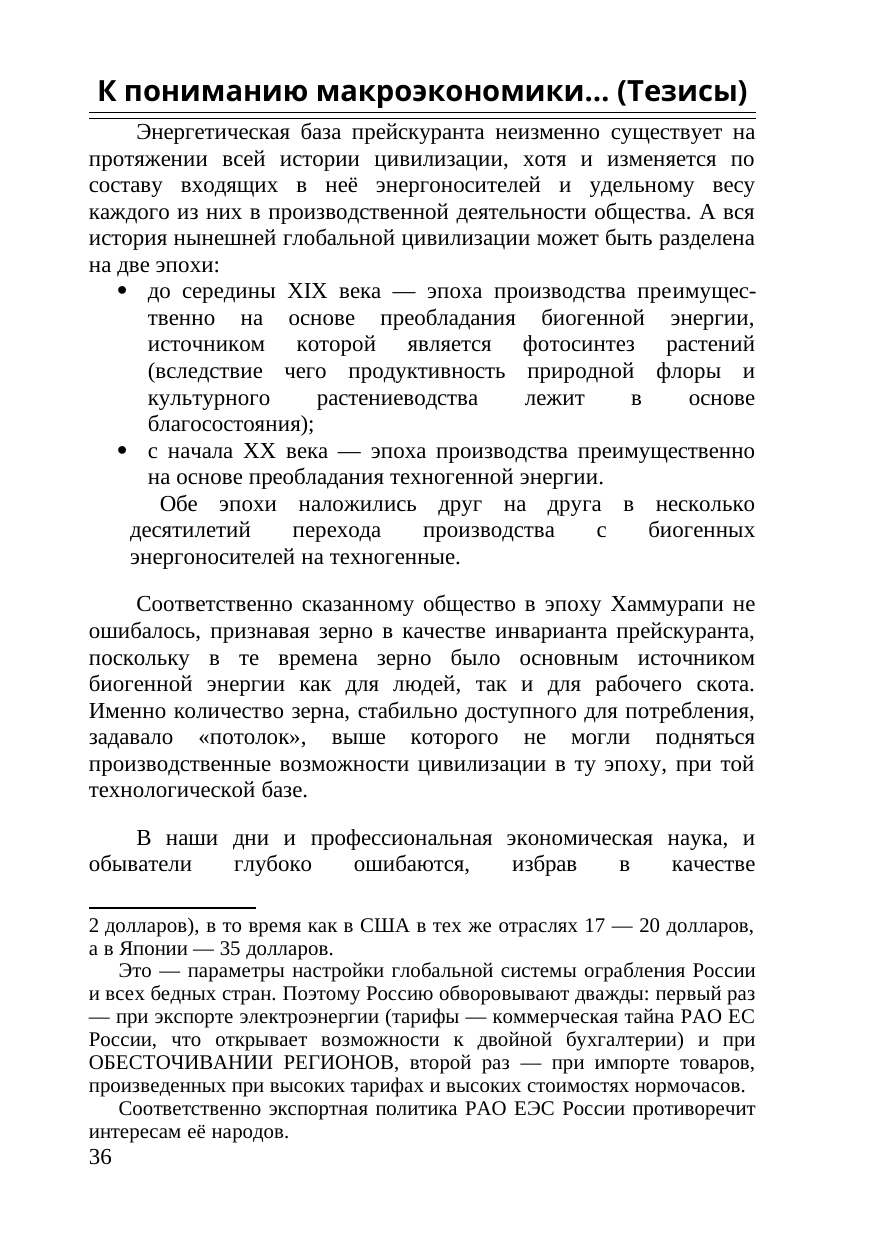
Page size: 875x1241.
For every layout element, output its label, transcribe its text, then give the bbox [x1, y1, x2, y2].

text Обе эпохи наложились друг на друга в несколько десятилетий перехода производства с биогенных энергоносителей на техногенные. [130, 490, 756, 569]
list до середины XIX века — эпоха производства пре­и­му­щес­твенно на основе преобладания биогенной энергии, источником которой является фотосинтез растений (вследствие чего продуктивность природной флоры и культурного растениеводства лежит в основе благосостояния); [118, 277, 756, 437]
text Это — параметры настройки глобальной системы ограбления России и всех бедных стран. Поэтому Россию обворовывают дважды: первый раз — при экспорте электроэнергии (тарифы — коммерческая тайна РАО ЕС России, что открывает возможности к двойной бухгалтерии) и при ОБЕСТОЧИВАНИИ РЕГИОНОВ, второй раз — при импорте товаров, произведенных при высоких тарифах и высоких стоимостях нормочасов. [89, 959, 756, 1097]
text 2 долларов), в то время как в США в тех же отраслях 17 — 20 долларов, а в Японии — 35 долларов. [89, 914, 756, 959]
list с начала ХХ века — эпоха производства преимущественно на основе преобладания техногенной энергии. [118, 437, 756, 490]
text Соответственно экспортная политика РАО ЕЭС России противоречит интересам её народов. [89, 1097, 756, 1143]
text В наши дни и профессиональная экономическая наука, и обыватели глубоко ошибаются, избрав в качестве [89, 823, 756, 877]
text Энергетическая база прейскуранта неизменно существует на протяжении всей истории цивилизации, хотя и изменяется по составу входящих в неё энергоносителей и удельному весу каждого из них в производственной деятельности общества. А вся история нынешней глобальной цивилизации может быть разделена на две эпохи: [89, 119, 756, 277]
text Соответственно сказанному общество в эпоху Хаммурапи не ошибалось, признавая зерно в качестве инварианта прейскуранта, поскольку в те времена зерно было основным источником биогенной энергии как для людей, так и для рабочего скота. Именно количество зерна, стабильно доступного для потребления, задавало «потолок», выше которого не могли подняться производственные возможности цивилизации в ту эпоху, при той технологической базе. [89, 590, 756, 803]
